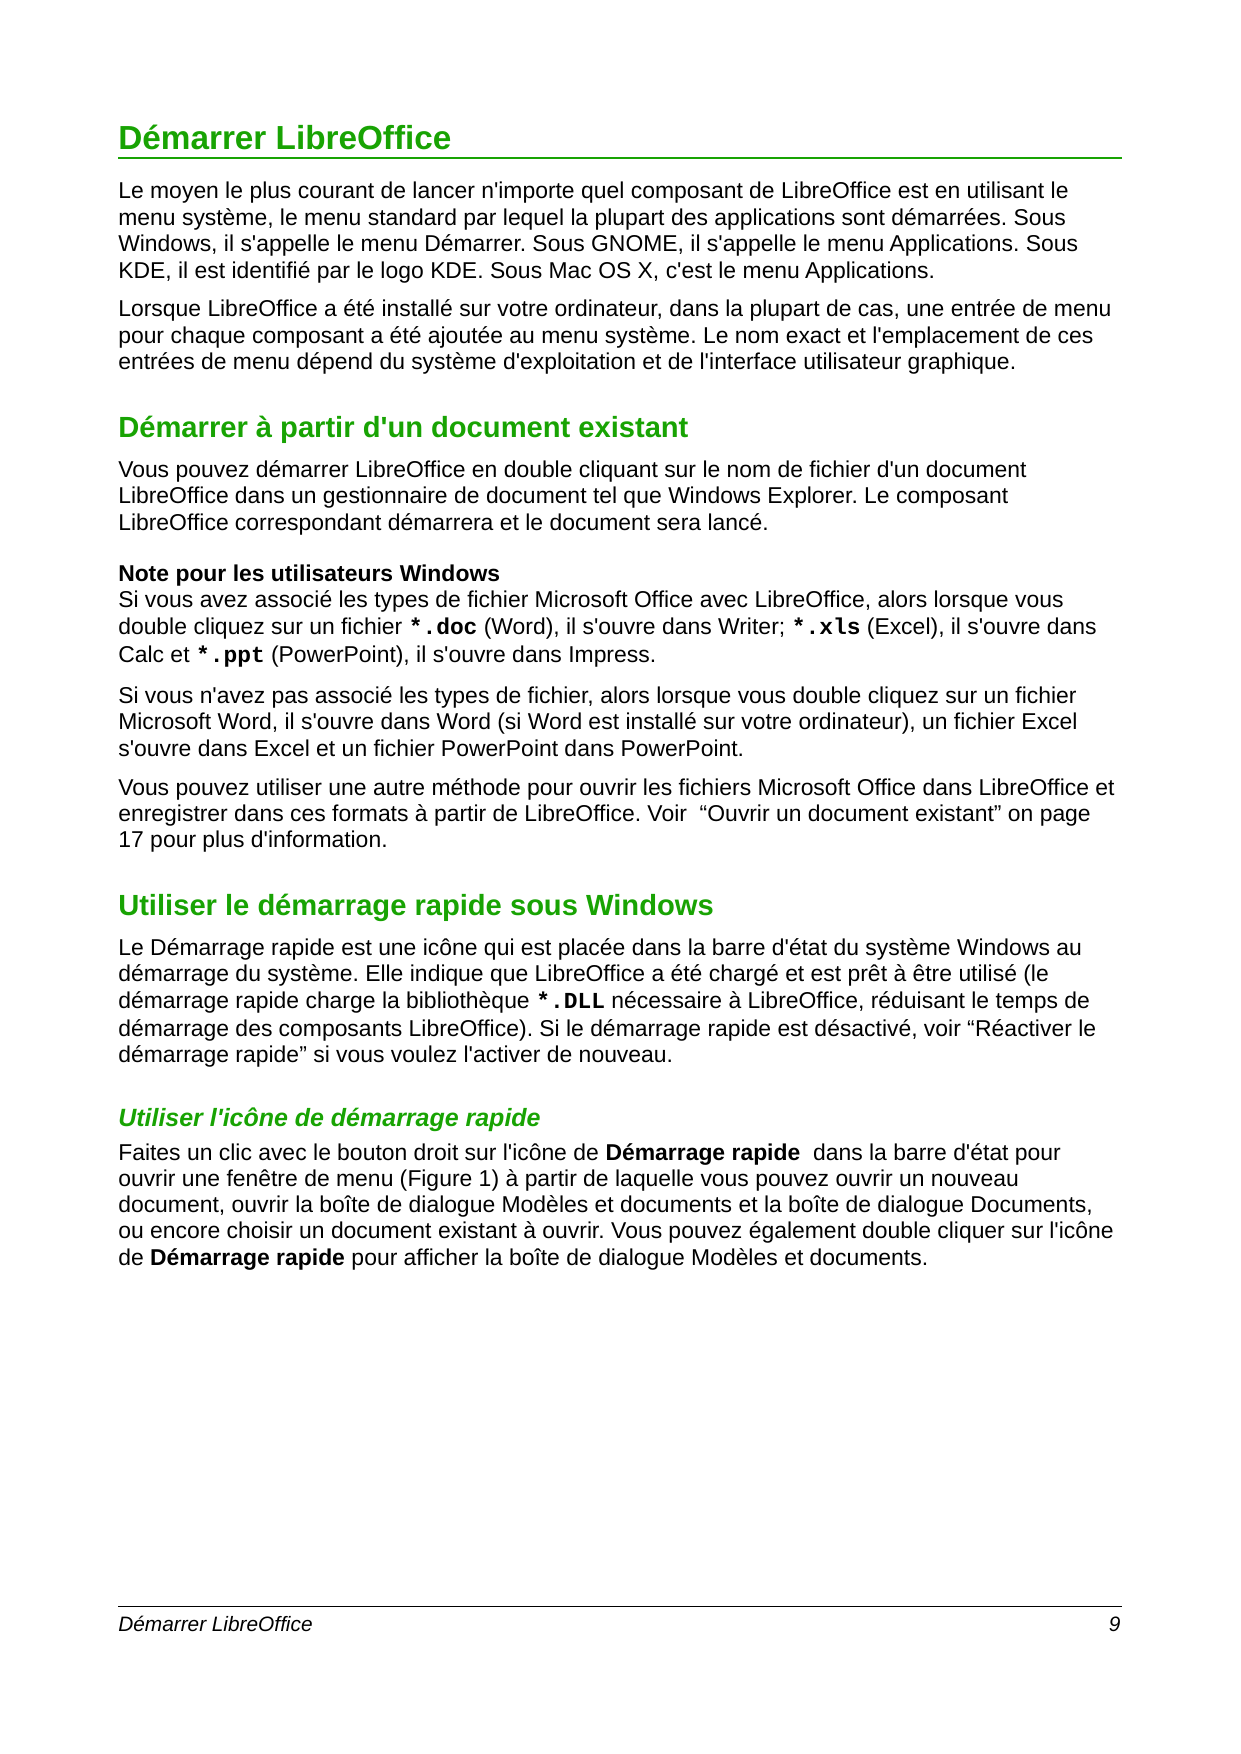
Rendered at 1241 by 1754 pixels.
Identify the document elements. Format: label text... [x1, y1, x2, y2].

text Lorsque LibreOffice a été installé sur votre ordinateur, dans la plupart de cas, une entrée de menu pour chaque composant a été ajoutée au menu système. Le nom exact et l'emplacement de ces entrées de menu dépend du système d'exploitation et de l'interface utilisateur graphique. [118, 295, 1122, 374]
subtitle Démarrer à partir d'un document existant [118, 410, 1122, 443]
text Le moyen le plus courant de lancer n'importe quel composant de LibreOffice est en utilisant le menu système, le menu standard par lequel la plupart des applications sont démarrées. Sous Windows, il s'appelle le menu Démarrer. Sous GNOME, il s'appelle le menu Applications. Sous KDE, il est identifié par le logo KDE. Sous Mac OS X, c'est le menu Applications. [118, 177, 1122, 283]
subtitle Utiliser l'icône de démarrage rapide [118, 1103, 1122, 1132]
text Note pour les utilisateurs Windows [118, 560, 1122, 586]
text Vous pouvez utiliser une autre méthode pour ouvrir les fichiers Microsoft Office dans LibreOffice et enregistrer dans ces formats à partir de LibreOffice. Voir “Ouvrir un document existant” on page 17 pour plus d'information. [118, 773, 1122, 852]
subtitle Démarrer LibreOffice [118, 118, 1122, 157]
subtitle Utiliser le démarrage rapide sous Windows [118, 888, 1122, 922]
text Si vous avez associé les types de fichier Microsoft Office avec LibreOffice, alors lorsque vous double cliquez sur un fichier *.doc (Word), il s'ouvre dans Writer; *.xls (Excel), il s'ouvre dans Calc et *.ppt (PowerPoint), il s'ouvre dans Impress. [118, 586, 1122, 669]
text Si vous n'avez pas associé les types de fichier, alors lorsque vous double cliquez sur un fichier Microsoft Word, il s'ouvre dans Word (si Word est installé sur votre ordinateur), un fichier Excel s'ouvre dans Excel et un fichier PowerPoint dans PowerPoint. [118, 682, 1122, 761]
text Le Démarrage rapide est une icône qui est placée dans la barre d'état du système Windows au démarrage du système. Elle indique que LibreOffice a été chargé et est prêt à être utilisé (le démarrage rapide charge la bibliothèque *.DLL nécessaire à LibreOffice, réduisant le temps de démarrage des composants LibreOffice). Si le démarrage rapide est désactivé, voir “Réactiver le démarrage rapide” si vous voulez l'activer de nouveau. [118, 934, 1122, 1068]
text Vous pouvez démarrer LibreOffice en double cliquant sur le nom de fichier d'un document LibreOffice dans un gestionnaire de document tel que Windows Explorer. Le composant LibreOffice correspondant démarrera et le document sera lancé. [118, 456, 1122, 535]
text Faites un clic avec le bouton droit sur l'icône de Démarrage rapide dans la barre d'état pour ouvrir une fenêtre de menu (Figure 1) à partir de laquelle vous pouvez ouvrir un nouveau document, ouvrir la boîte de dialogue Modèles et documents et la boîte de dialogue Documents, ou encore choisir un document existant à ouvrir. Vous pouvez également double cliquer sur l'icône de Démarrage rapide pour afficher la boîte de dialogue Modèles et documents. [118, 1138, 1122, 1270]
